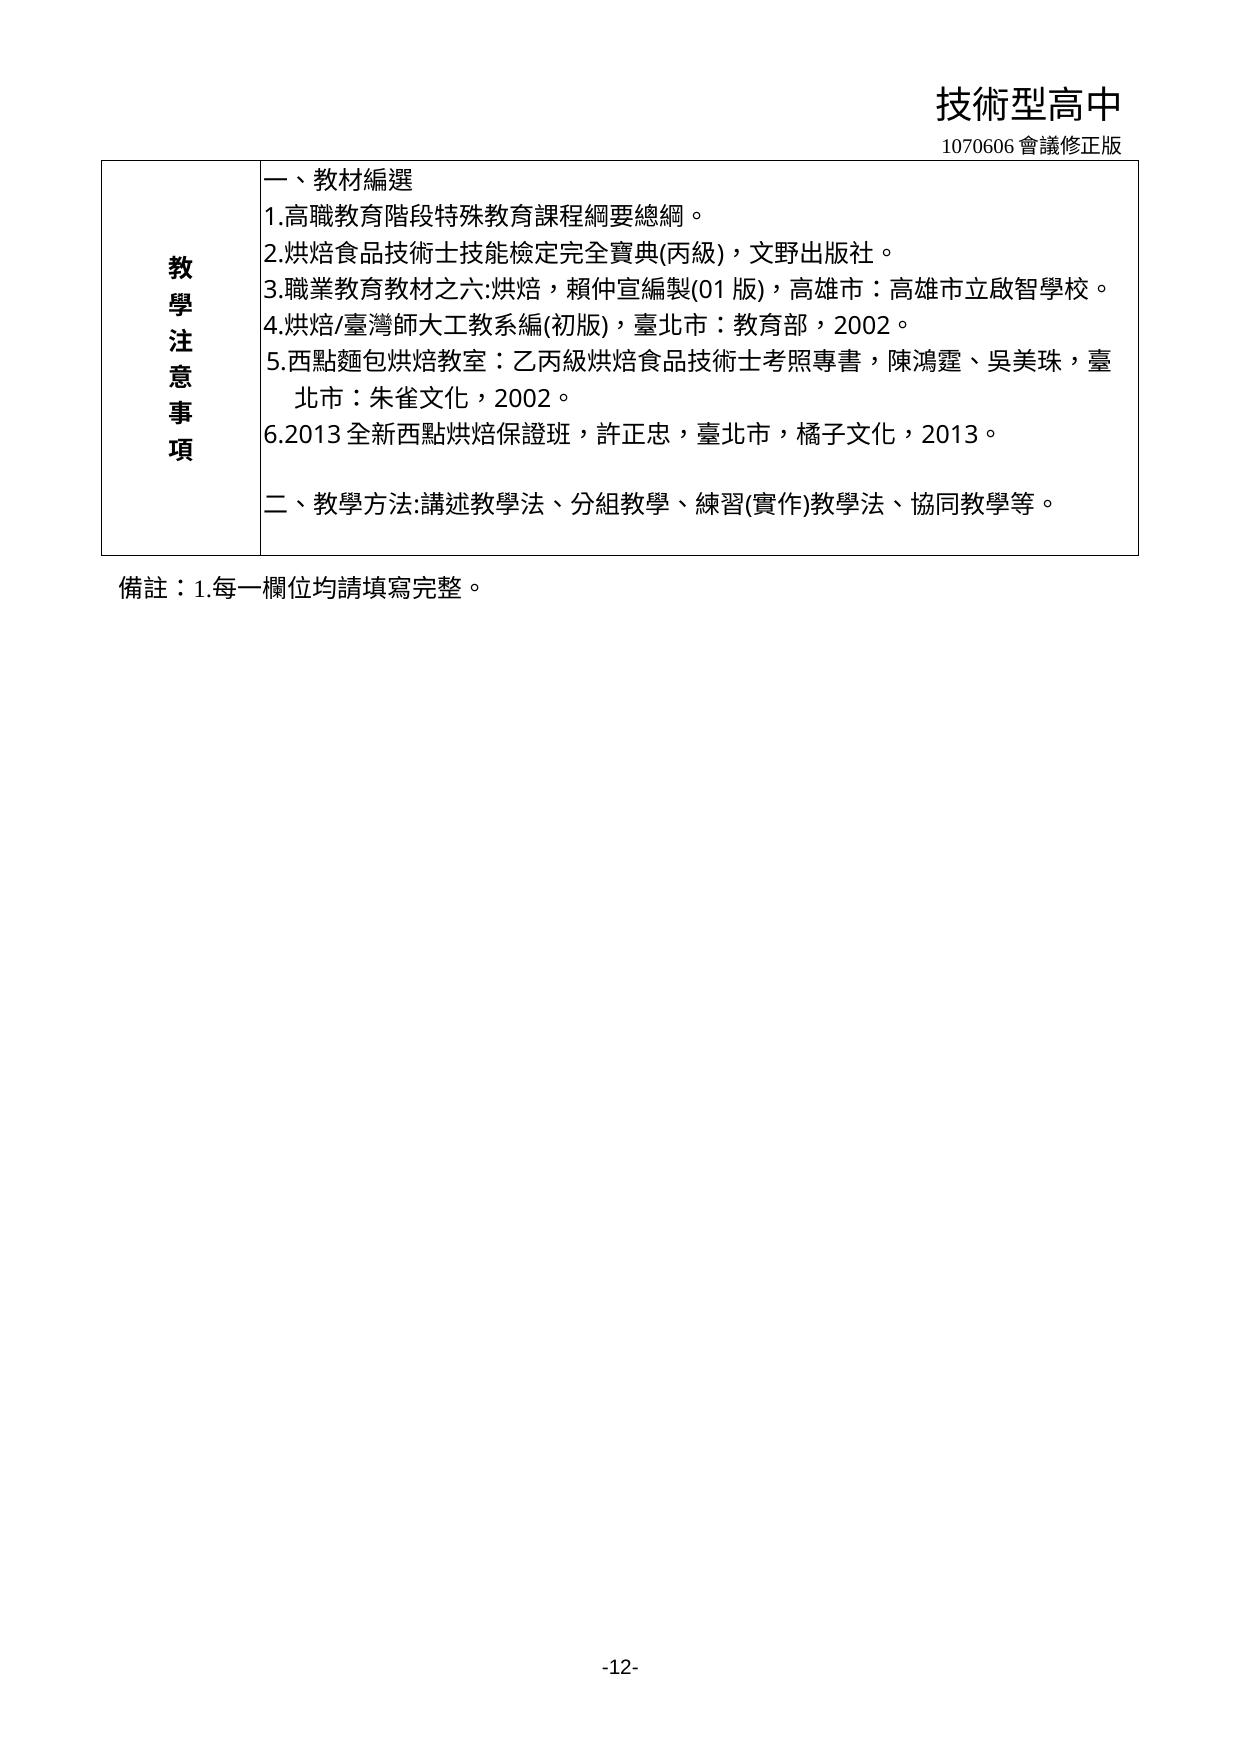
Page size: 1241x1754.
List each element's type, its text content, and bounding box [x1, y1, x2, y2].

table_cell 一、教材編選 1.高職教育階段特殊教育課程綱要總綱。 2.烘焙食品技術士技能檢定完全寶典(丙級)，文野出版社。 3.職業教育教材之六:烘焙，賴仲宣編製(01版)，高雄市：高雄市立啟智學校。 4.烘焙/臺灣師大工教系編(初版)，臺北市：教育部，2002。 5.西點麵包烘焙教室：乙丙級烘焙食品技術士考照專書，陳鴻霆、吳美珠，臺北市：朱雀文化，2002。 6.2013全新西點烘焙保證班，許正忠，臺北市，橘子文化，2013。 二、教學方法:講述教學法、分組教學、練習(實作)教學法、協同教學等。 [261, 161, 1138, 555]
table_cell 教 學 注 意 事 項 [102, 161, 260, 555]
text 備註：1.每一欄位均請填寫完整。 [118, 568, 1122, 605]
